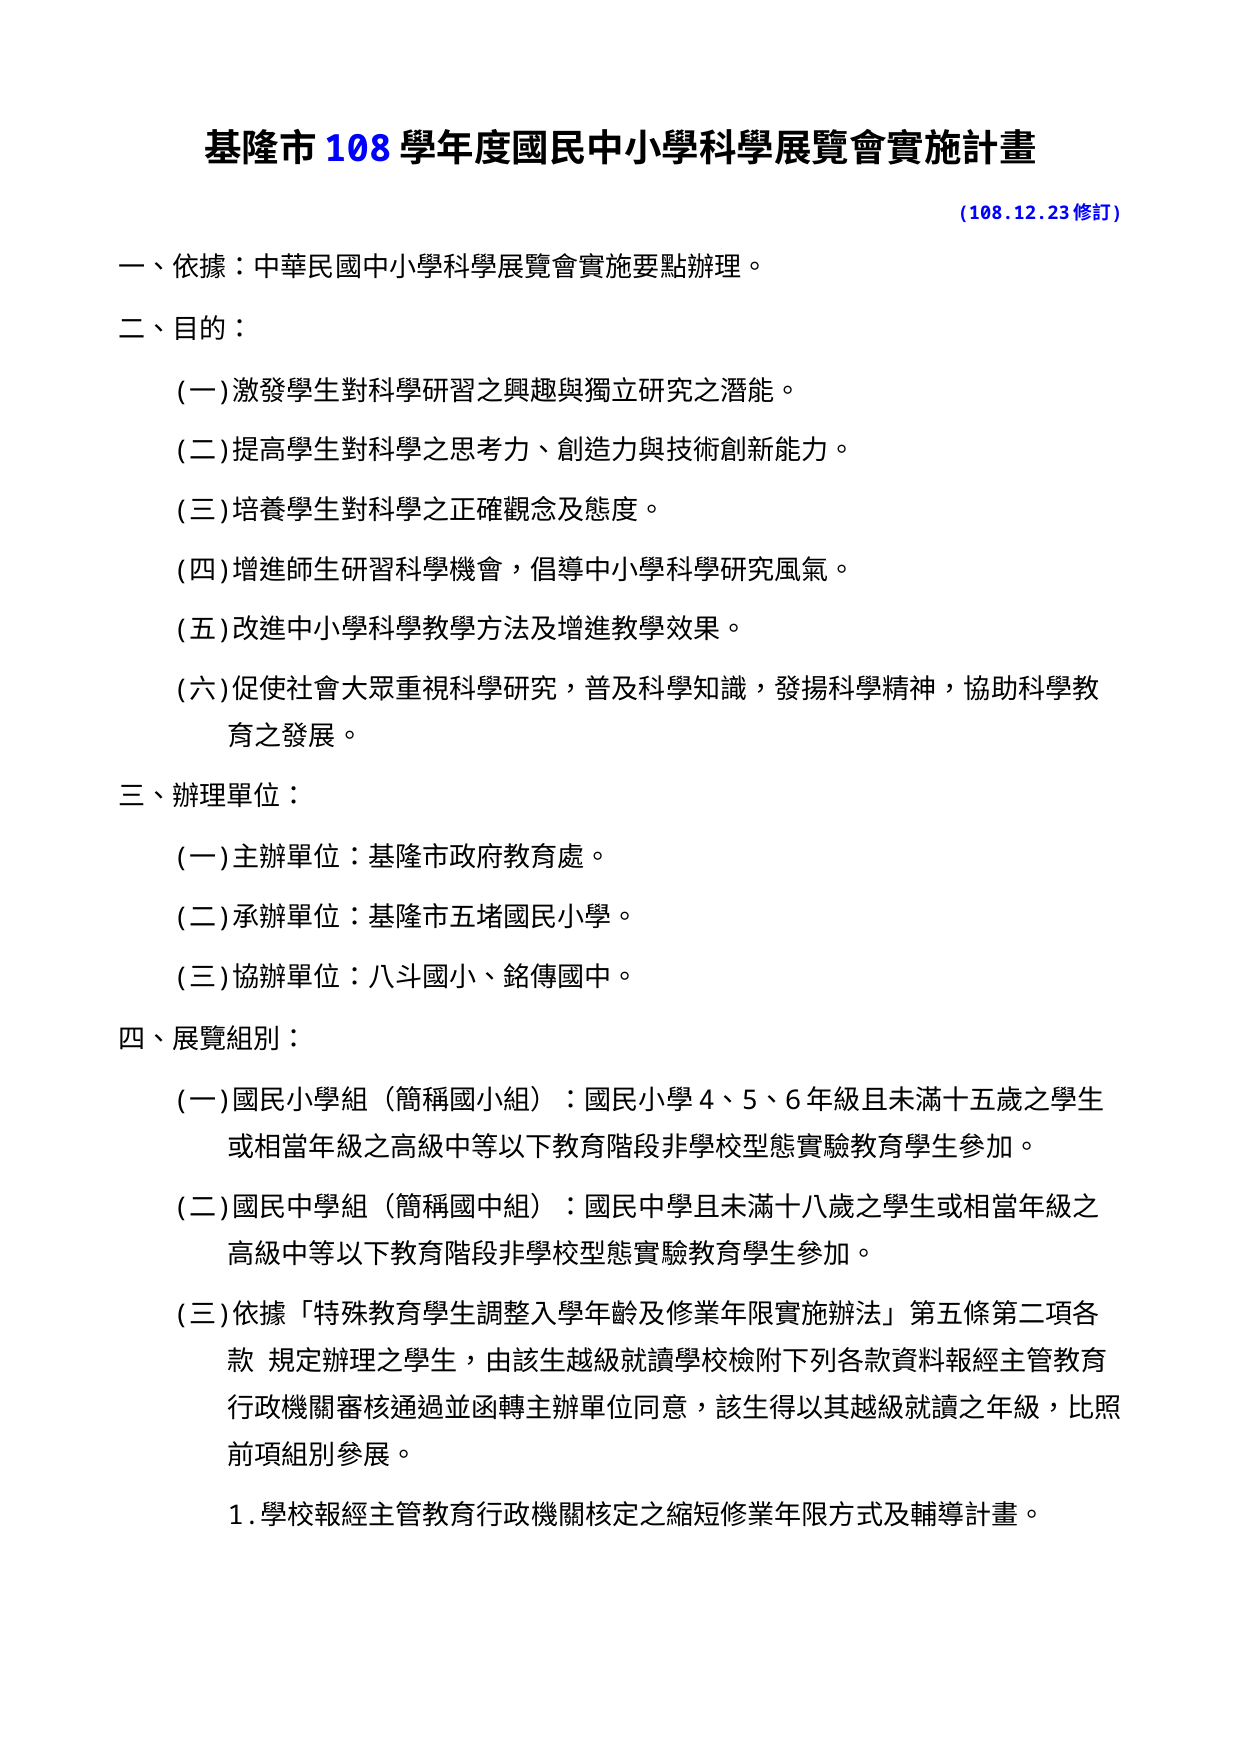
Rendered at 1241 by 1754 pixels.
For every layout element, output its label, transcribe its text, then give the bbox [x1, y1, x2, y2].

text (二)承辦單位：基隆市五堵國民小學。 [173, 895, 1122, 934]
text (一)國民小學組（簡稱國小組）：國民小學4、5、6年級且未滿十五歲之學生或相當年級之高級中等以下教育階段非學校型態實驗教育學生參加。 [173, 1078, 1122, 1165]
text (六)促使社會大眾重視科學研究，普及科學知識，發揚科學精神，協助科學教育之發展。 [173, 667, 1122, 753]
text 基隆市108學年度國民中小學科學展覽會實施計畫 [118, 118, 1122, 173]
text (108.12.23修訂) [118, 198, 1122, 225]
text (四)增進師生研習科學機會，倡導中小學科學研究風氣。 [173, 548, 1122, 587]
text (一)激發學生對科學研習之興趣與獨立研究之潛能。 [173, 368, 1122, 408]
text (三)培養學生對科學之正確觀念及態度。 [173, 488, 1122, 527]
text 一、依據：中華民國中小學科學展覽會實施要點辦理。 [118, 245, 1122, 284]
text 1.學校報經主管教育行政機關核定之縮短修業年限方式及輔導計畫。 [227, 1493, 1122, 1532]
text (三)依據「特殊教育學生調整入學年齡及修業年限實施辦法」第五條第二項各款 規定辦理之學生，由該生越級就讀學校檢附下列各款資料報經主管教育行政機關審核通過並函轉主辦單位同意，該生得以其越級就讀之年級，比照前項組別參展。 [173, 1292, 1122, 1472]
text 三、辦理單位： [118, 774, 1122, 813]
text (三)協辦單位：八斗國小、銘傳國中。 [173, 955, 1122, 994]
text 四、展覽組別： [118, 1017, 1122, 1056]
text (二)國民中學組（簡稱國中組）：國民中學且未滿十八歲之學生或相當年級之高級中等以下教育階段非學校型態實驗教育學生參加。 [173, 1185, 1122, 1271]
text (二)提高學生對科學之思考力、創造力與技術創新能力。 [173, 428, 1122, 468]
text 二、目的： [118, 307, 1122, 346]
text (五)改進中小學科學教學方法及增進教學效果。 [173, 607, 1122, 647]
text (一)主辦單位：基隆市政府教育處。 [173, 835, 1122, 875]
